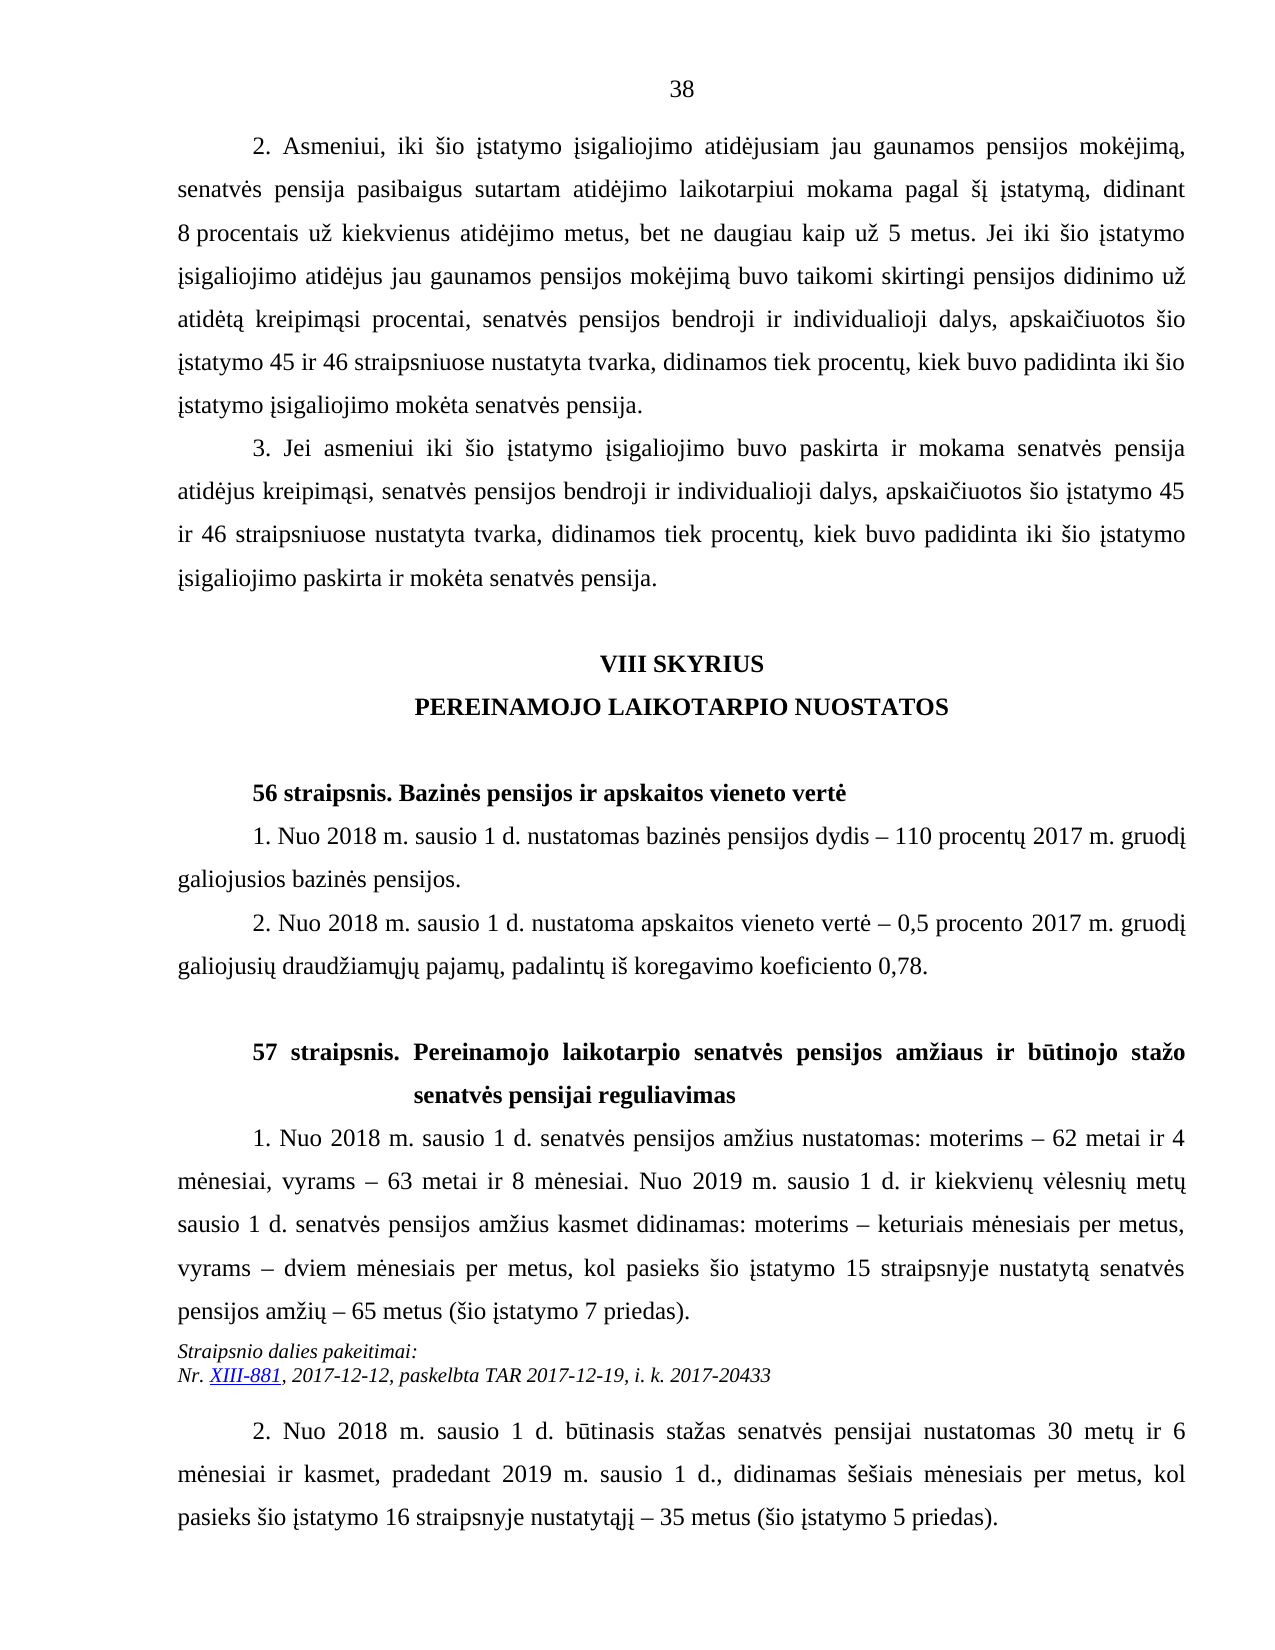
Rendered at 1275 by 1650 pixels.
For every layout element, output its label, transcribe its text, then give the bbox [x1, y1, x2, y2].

text 1. Nuo 2018 m. sausio 1 d. senatvės pensijos amžius nustatomas: moterims – 62 metai ir 4 mėnesiai, vyrams – 63 metai ir 8 mėnesiai. Nuo 2019 m. sausio 1 d. ir kiekvienų vėlesnių metų sausio 1 d. senatvės pensijos amžius kasmet didinamas: moterims – keturiais mėnesiais per metus, vyrams – dviem mėnesiais per metus, kol pasieks šio įstatymo 15 straipsnyje nustatytą senatvės pensijos amžių – 65 metus (šio įstatymo 7 priedas). [177, 1123, 1186, 1324]
text PEREINAMOJO LAIKOTARPIO NUOSTATOS [177, 692, 1186, 721]
text 1. Nuo 2018 m. sausio 1 d. nustatomas bazinės pensijos dydis – 110 procentų 2017 m. gruodį galiojusios bazinės pensijos. [177, 821, 1186, 893]
text 3. Jei asmeniui iki šio įstatymo įsigaliojimo buvo paskirta ir mokama senatvės pensija atidėjus kreipimąsi, senatvės pensijos bendroji ir individualioji dalys, apskaičiuotos šio įstatymo 45 ir 46 straipsniuose nustatyta tvarka, didinamos tiek procentų, kiek buvo padidinta iki šio įstatymo įsigaliojimo paskirta ir mokėta senatvės pensija. [177, 433, 1186, 591]
text Straipsnio dalies pakeitimai: [177, 1339, 1186, 1363]
text VIII SKYRIUS [177, 649, 1186, 678]
text 2. Nuo 2018 m. sausio 1 d. būtinasis stažas senatvės pensijai nustatomas 30 metų ir 6 mėnesiai ir kasmet, pradedant 2019 m. sausio 1 d., didinamas šešiais mėnesiais per metus, kol pasieks šio įstatymo 16 straipsnyje nustatytąjį – 35 metus (šio įstatymo 5 priedas). [177, 1416, 1186, 1531]
text Nr. XIII-881, 2017-12-12, paskelbta TAR 2017-12-19, i. k. 2017-20433 [177, 1363, 1186, 1387]
text 57 straipsnis. Pereinamojo laikotarpio senatvės pensijos amžiaus ir būtinojo stažo senatvės pensijai reguliavimas [252, 1037, 1186, 1109]
text 2. Nuo 2018 m. sausio 1 d. nustatoma apskaitos vieneto vertė – 0,5 procento 2017 m. gruodį galiojusių draudžiamųjų pajamų, padalintų iš koregavimo koeficiento 0,78. [177, 908, 1186, 979]
text 2. Asmeniui, iki šio įstatymo įsigaliojimo atidėjusiam jau gaunamos pensijos mokėjimą, senatvės pensija pasibaigus sutartam atidėjimo laikotarpiui mokama pagal šį įstatymą, didinant 8 procentais už kiekvienus atidėjimo metus, bet ne daugiau kaip už 5 metus. Jei iki šio įstatymo įsigaliojimo atidėjus jau gaunamos pensijos mokėjimą buvo taikomi skirtingi pensijos didinimo už atidėtą kreipimąsi procentai, senatvės pensijos bendroji ir individualioji dalys, apskaičiuotos šio įstatymo 45 ir 46 straipsniuose nustatyta tvarka, didinamos tiek procentų, kiek buvo padidinta iki šio įstatymo įsigaliojimo mokėta senatvės pensija. [177, 131, 1186, 419]
text 56 straipsnis. Bazinės pensijos ir apskaitos vieneto vertė [177, 778, 1186, 807]
